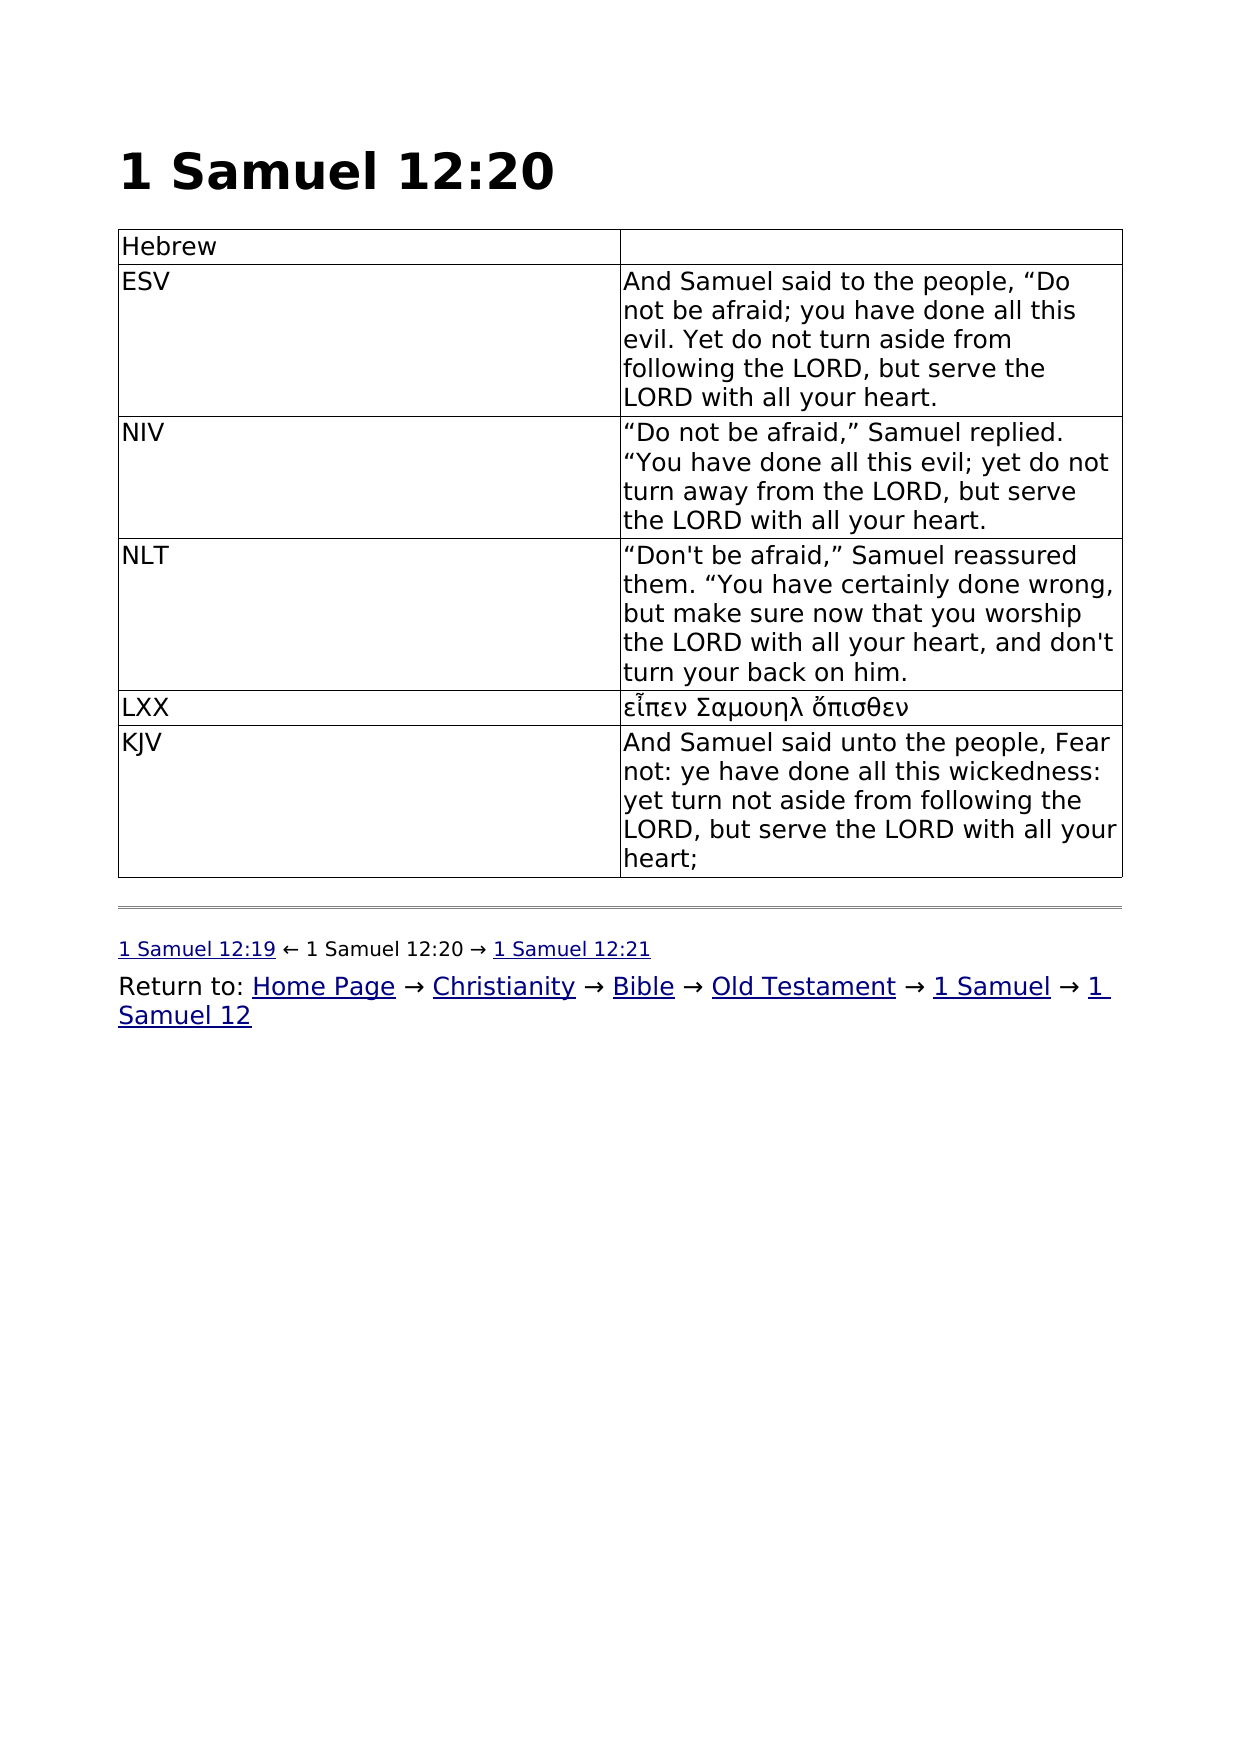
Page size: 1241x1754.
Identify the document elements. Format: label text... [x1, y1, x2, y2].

table_cell ESV [119, 265, 620, 416]
table_header Hebrew [119, 230, 620, 264]
table_cell “Do not be afraid,” Samuel replied. “You have done all this evil; yet do not turn away from the LORD, but serve the LORD with all your heart. [621, 417, 1122, 538]
table_cell “Don't be afraid,” Samuel reassured them. “You have certainly done wrong, but make sure now that you worship the LORD with all your heart, and don't turn your back on him. [621, 539, 1122, 690]
table_cell LXX [119, 691, 620, 725]
table_cell NIV [119, 417, 620, 538]
table_cell εἶπεν Σαμουηλ ὄπισθεν [621, 691, 1122, 725]
text Return to: Home Page → Christianity → Bible → Old Testament → 1 Samuel → 1 Samuel 12 [118, 972, 1122, 1030]
subtitle 1 Samuel 12:20 [118, 143, 1122, 201]
text 1 Samuel 12:19 ← 1 Samuel 12:20 → 1 Samuel 12:21 [118, 938, 1122, 972]
table_cell KJV [119, 726, 620, 877]
table_cell NLT [119, 539, 620, 690]
table_cell And Samuel said to the people, “Do not be afraid; you have done all this evil. Yet do not turn aside from following the LORD, but serve the LORD with all your heart. [621, 265, 1122, 416]
table_header [621, 230, 1122, 264]
table_cell And Samuel said unto the people, Fear not: ye have done all this wickedness: yet turn not aside from following the LORD, but serve the LORD with all your heart; [621, 726, 1122, 877]
